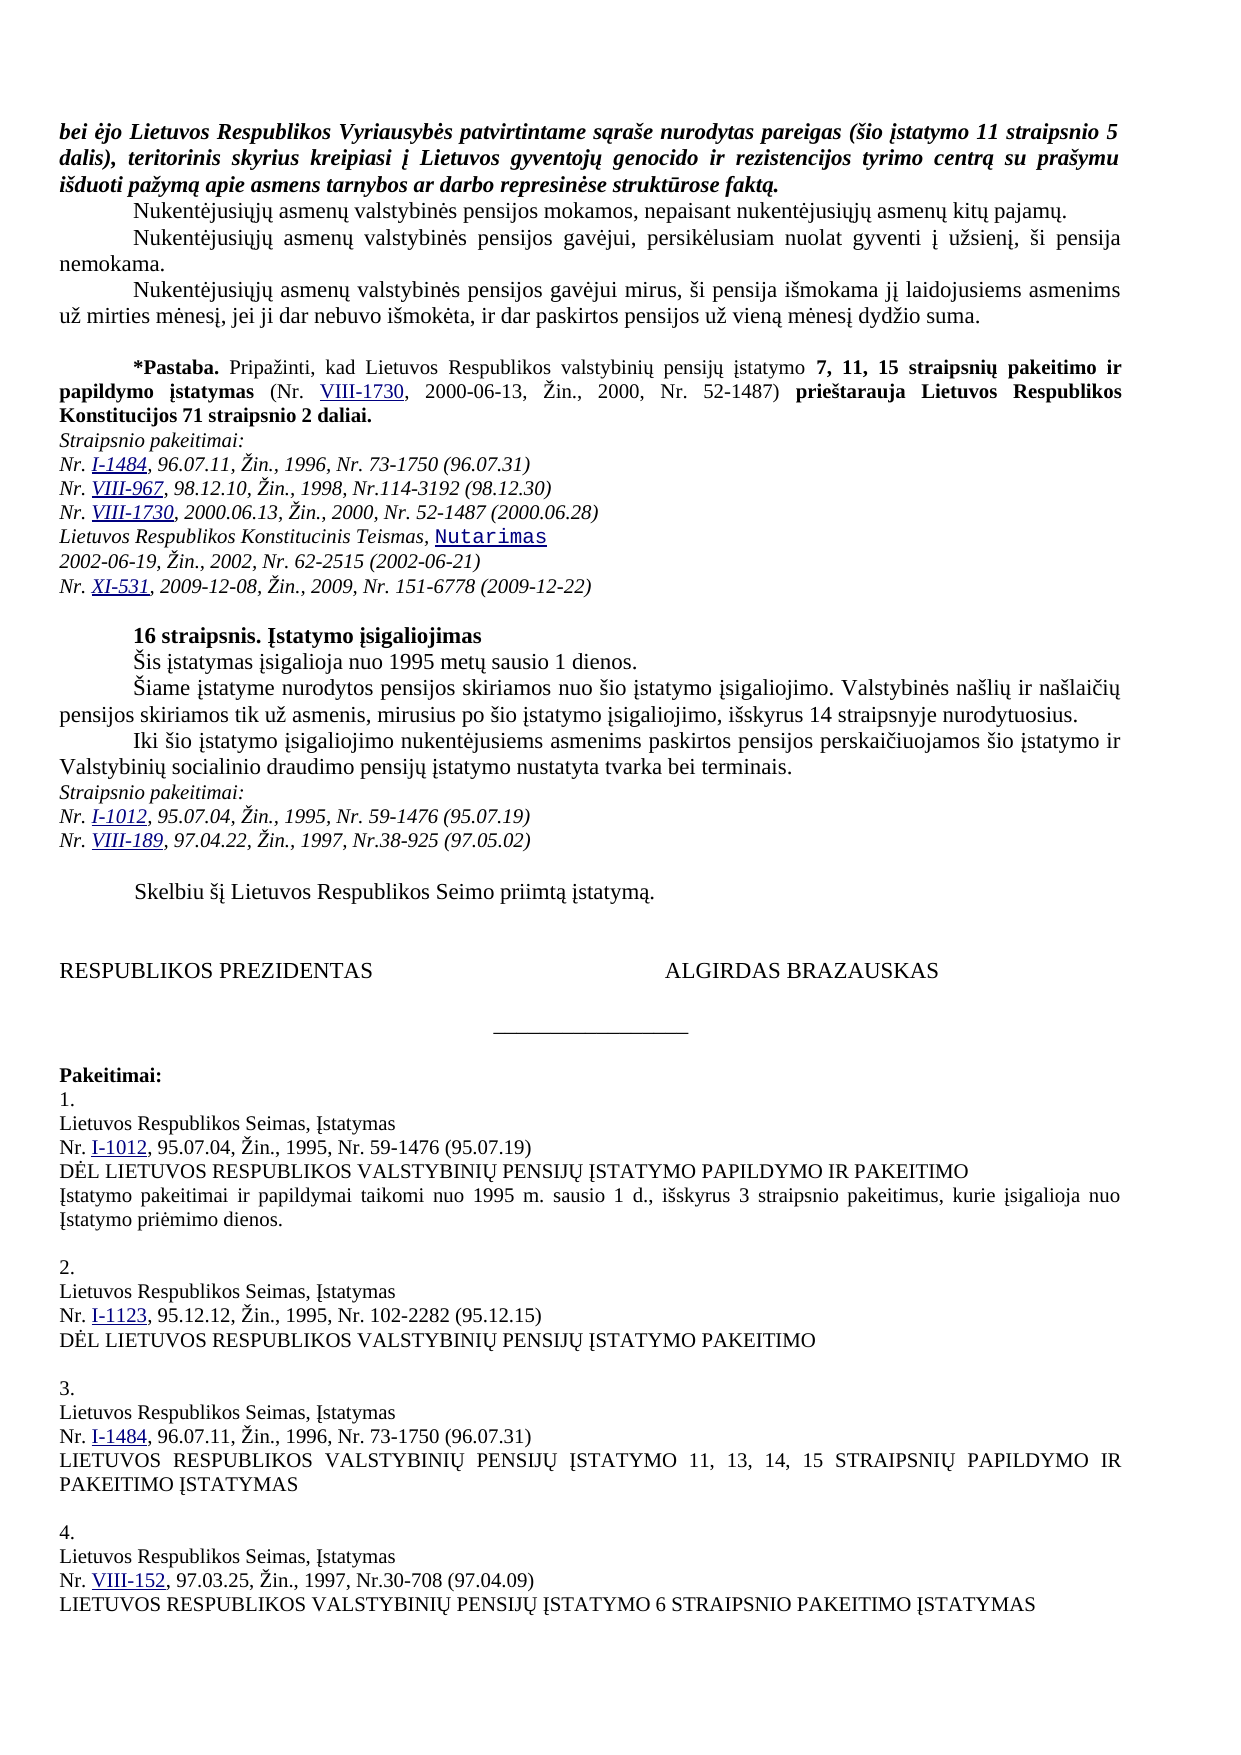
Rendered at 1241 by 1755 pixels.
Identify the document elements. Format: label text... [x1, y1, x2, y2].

text 2002-06-19, Žin., 2002, Nr. 62-2515 (2002-06-21) [59, 549, 1122, 573]
text Skelbiu šį Lietuvos Respublikos Seimo priimtą įstatymą. [59, 878, 1122, 905]
text 2. [59, 1255, 1122, 1279]
text Lietuvos Respublikos Seimas, Įstatymas [59, 1400, 1122, 1424]
text Nr. I-1123, 95.12.12, Žin., 1995, Nr. 102-2282 (95.12.15) [59, 1303, 1122, 1327]
text Pakeitimai: [59, 1063, 1122, 1087]
text Nr. VIII-152, 97.03.25, Žin., 1997, Nr.30-708 (97.04.09) [59, 1568, 1122, 1592]
text Lietuvos Respublikos Seimas, Įstatymas [59, 1279, 1122, 1303]
text 4. [59, 1520, 1122, 1544]
text Lietuvos Respublikos Konstitucinis Teismas, Nutarimas [59, 524, 1122, 549]
text LIETUVOS RESPUBLIKOS VALSTYBINIŲ PENSIJŲ ĮSTATYMO 6 STRAIPSNIO PAKEITIMO ĮSTATYMAS [59, 1592, 1122, 1616]
text DĖL LIETUVOS RESPUBLIKOS VALSTYBINIŲ PENSIJŲ ĮSTATYMO PAKEITIMO [59, 1327, 1122, 1352]
text Nr. I-1012, 95.07.04, Žin., 1995, Nr. 59-1476 (95.07.19) [59, 804, 1122, 828]
text Nukentėjusiųjų asmenų valstybinės pensijos mokamos, nepaisant nukentėjusiųjų asmenų kitų pajamų. [59, 197, 1122, 223]
text DĖL LIETUVOS RESPUBLIKOS VALSTYBINIŲ PENSIJŲ ĮSTATYMO PAPILDYMO IR PAKEITIMO [59, 1159, 1122, 1183]
text Lietuvos Respublikos Seimas, Įstatymas [59, 1111, 1122, 1135]
text Nr. VIII-967, 98.12.10, Žin., 1998, Nr.114-3192 (98.12.30) [59, 476, 1122, 500]
text Straipsnio pakeitimai: [59, 427, 1122, 452]
text Nr. VIII-189, 97.04.22, Žin., 1997, Nr.38-925 (97.05.02) [59, 828, 1122, 852]
text 1. [59, 1087, 1122, 1111]
text Šis įstatymas įsigalioja nuo 1995 metų sausio 1 dienos. [59, 648, 1122, 674]
text Įstatymo pakeitimai ir papildymai taikomi nuo 1995 m. sausio 1 d., išskyrus 3 straipsnio pakeitimus, kurie įsigalioja nuo Įstatymo priėmimo dienos. [59, 1183, 1122, 1231]
text 3. [59, 1376, 1122, 1400]
text Lietuvos Respublikos Seimas, Įstatymas [59, 1544, 1122, 1568]
text *Pastaba. Pripažinti, kad Lietuvos Respublikos valstybinių pensijų įstatymo 7, 11, 15 straipsnių pakeitimo ir papildymo įstatymas (Nr. VIII-1730, 2000-06-13, Žin., 2000, Nr. 52-1487) prieštarauja Lietuvos Respublikos Konstitucijos 71 straipsnio 2 daliai. [59, 355, 1122, 427]
text Nr. I-1484, 96.07.11, Žin., 1996, Nr. 73-1750 (96.07.31) [59, 1424, 1122, 1448]
text LIETUVOS RESPUBLIKOS VALSTYBINIŲ PENSIJŲ ĮSTATYMO 11, 13, 14, 15 STRAIPSNIŲ PAPILDYMO IR PAKEITIMO ĮSTATYMAS [59, 1448, 1122, 1496]
text 16 straipsnis. Įstatymo įsigaliojimas [59, 622, 1122, 648]
text Nr. I-1012, 95.07.04, Žin., 1995, Nr. 59-1476 (95.07.19) [59, 1135, 1122, 1159]
text Šiame įstatyme nurodytos pensijos skiriamos nuo šio įstatymo įsigaliojimo. Valstybinės našlių ir našlaičių pensijos skiriamos tik už asmenis, mirusius po šio įstatymo įsigaliojimo, išskyrus 14 straipsnyje nurodytuosius. [59, 674, 1122, 727]
text RESPUBLIKOS PREZIDENTAS ALGIRDAS BRAZAUSKAS [59, 957, 1122, 984]
text Iki šio įstatymo įsigaliojimo nukentėjusiems asmenims paskirtos pensijos perskaičiuojamos šio įstatymo ir Valstybinių socialinio draudimo pensijų įstatymo nustatyta tvarka bei terminais. [59, 727, 1122, 780]
text Nukentėjusiųjų asmenų valstybinės pensijos gavėjui, persikėlusiam nuolat gyventi į užsienį, ši pensija nemokama. [59, 223, 1122, 276]
text Nr. XI-531, 2009-12-08, Žin., 2009, Nr. 151-6778 (2009-12-22) [59, 573, 1122, 598]
text bei ėjo Lietuvos Respublikos Vyriausybės patvirtintame sąraše nurodytas pareigas (šio įstatymo 11 straipsnio 5 dalis), teritorinis skyrius kreipiasi į Lietuvos gyventojų genocido ir rezistencijos tyrimo centrą su prašymu išduoti pažymą apie asmens tarnybos ar darbo represinėse struktūrose faktą. [59, 118, 1122, 197]
text Nr. VIII-1730, 2000.06.13, Žin., 2000, Nr. 52-1487 (2000.06.28) [59, 500, 1122, 524]
text Nukentėjusiųjų asmenų valstybinės pensijos gavėjui mirus, ši pensija išmokama jį laidojusiems asmenims už mirties mėnesį, jei ji dar nebuvo išmokėta, ir dar paskirtos pensijos už vieną mėnesį dydžio suma. [59, 276, 1122, 329]
text Straipsnio pakeitimai: [59, 780, 1122, 804]
text _________________ [59, 1010, 1122, 1036]
text Nr. I-1484, 96.07.11, Žin., 1996, Nr. 73-1750 (96.07.31) [59, 452, 1122, 476]
